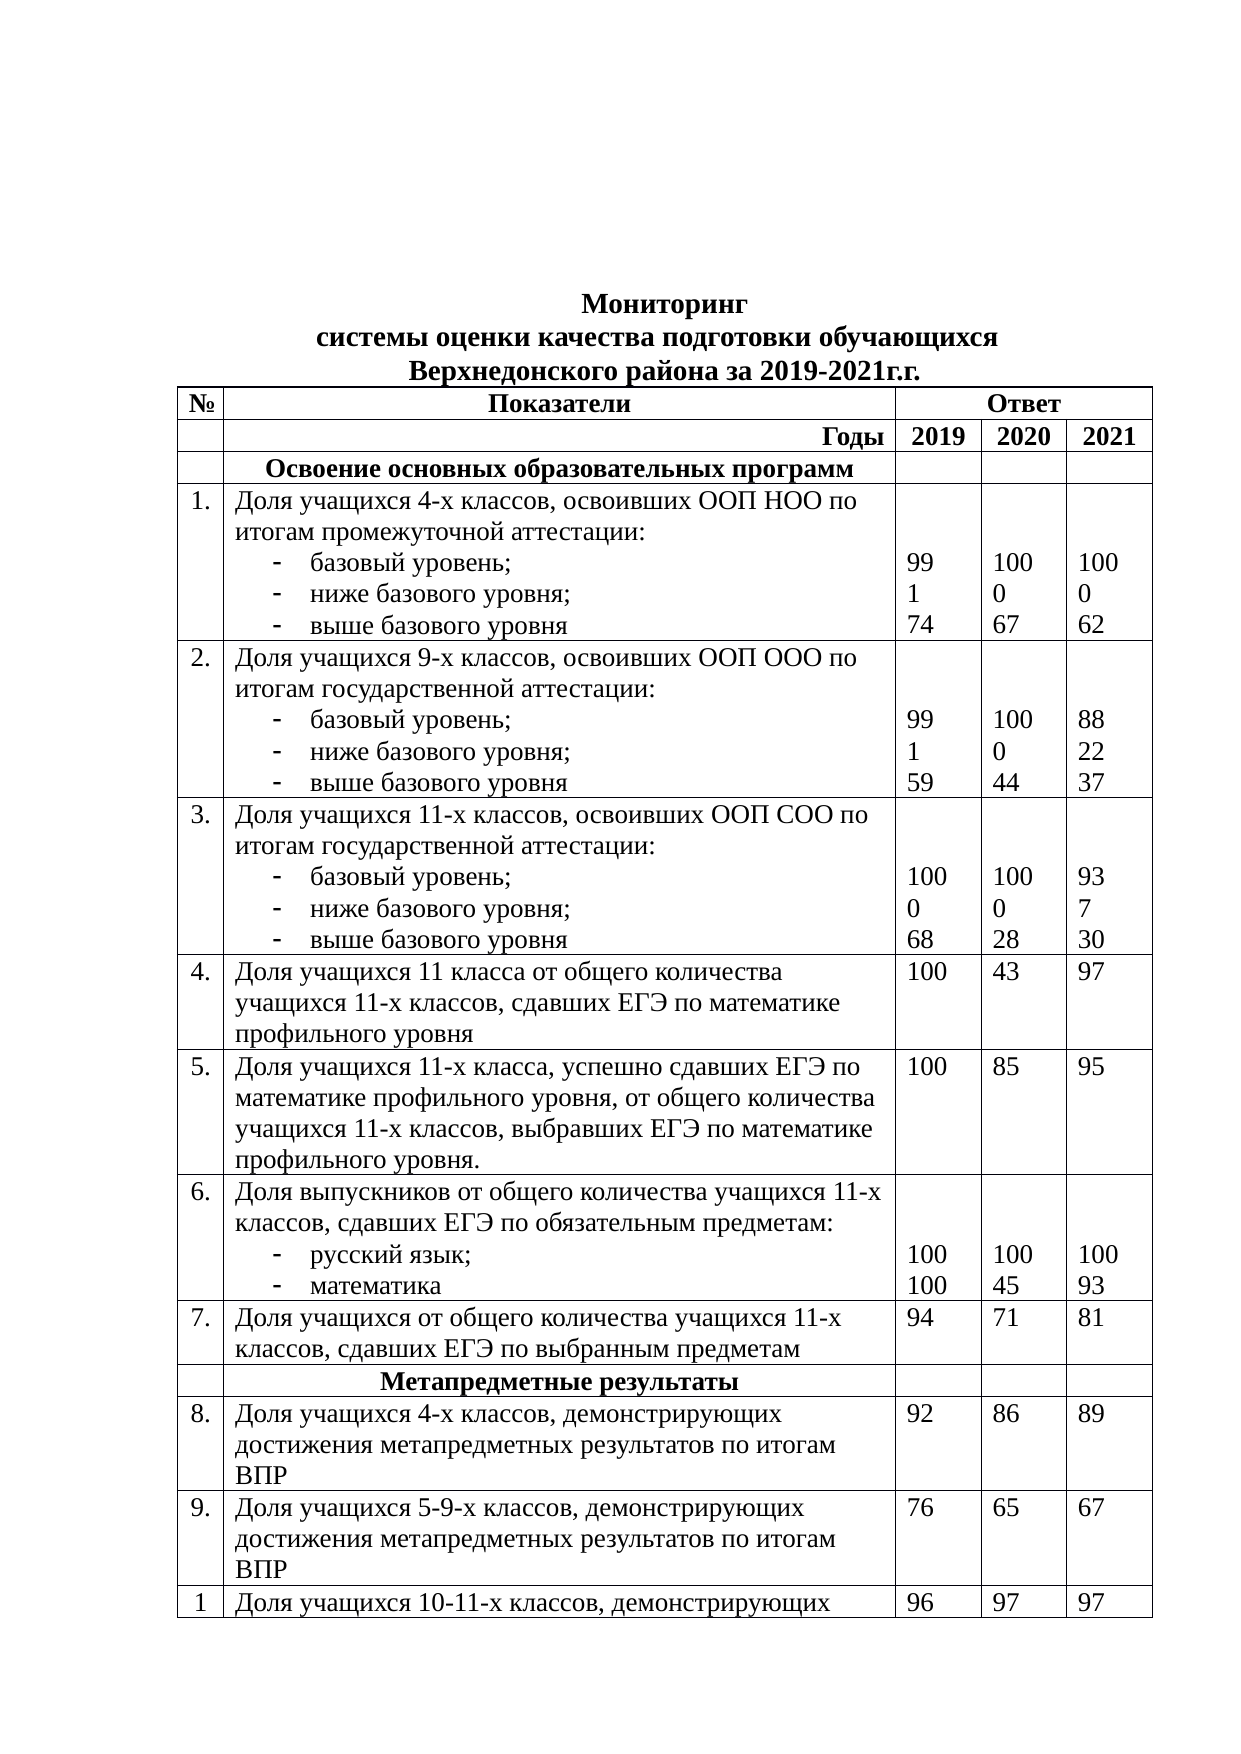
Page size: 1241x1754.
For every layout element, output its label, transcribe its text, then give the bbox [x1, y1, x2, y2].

table_cell 86 [982, 1397, 1066, 1490]
table_cell Доля выпускников от общего количества учащихся 11-х классов, сдавших ЕГЭ по обязательным предметам: русский язык; математика [224, 1175, 895, 1300]
table_cell 8. [178, 1397, 223, 1490]
table_cell 2020 [982, 420, 1066, 451]
table_cell 93 7 30 [1067, 798, 1152, 954]
table_cell 3. [178, 798, 223, 954]
table_cell 97 [1067, 1586, 1152, 1617]
table_cell [178, 420, 223, 451]
table_cell Годы [224, 420, 895, 451]
table_cell 97 [1067, 955, 1152, 1049]
table_cell 95 [1067, 1050, 1152, 1174]
table_cell [982, 452, 1066, 483]
table_cell 99 1 74 [896, 484, 981, 640]
table_cell Доля учащихся 11-х класса, успешно сдавших ЕГЭ по математике профильного уровня, от общего количества учащихся 11-х классов, выбравших ЕГЭ по математике профильного уровня. [224, 1050, 895, 1174]
table_cell 4. [178, 955, 223, 1049]
table_cell 100 45 [982, 1175, 1066, 1300]
table_cell Доля учащихся от общего количества учащихся 11-х классов, сдавших ЕГЭ по выбранным предметам [224, 1301, 895, 1363]
table_cell [178, 452, 223, 483]
table_cell [1067, 452, 1152, 483]
table_cell Метапредметные результаты [224, 1365, 895, 1396]
table_cell 67 [1067, 1491, 1152, 1585]
table_cell Доля учащихся 4-х классов, демонстрирующих достижения метапредметных результатов по итогам ВПР [224, 1397, 895, 1490]
table_cell 76 [896, 1491, 981, 1585]
table_cell [1067, 1365, 1152, 1396]
table_cell 92 [896, 1397, 981, 1490]
table_cell 100 [896, 955, 981, 1049]
table_header Ответ [896, 388, 1152, 419]
table_cell Доля учащихся 11 класса от общего количества учащихся 11-х классов, сдавших ЕГЭ по математике профильного уровня [224, 955, 895, 1049]
table_cell Доля учащихся 11-х классов, освоивших ООП СОО по итогам государственной аттестации: базовый уровень; ниже базового уровня; выше базового уровня [224, 798, 895, 954]
table_cell 5. [178, 1050, 223, 1174]
table_cell 100 0 62 [1067, 484, 1152, 640]
table_cell 81 [1067, 1301, 1152, 1363]
table_cell 85 [982, 1050, 1066, 1174]
table_header № [178, 388, 223, 419]
table_cell 100 0 28 [982, 798, 1066, 954]
table_cell 100 0 67 [982, 484, 1066, 640]
table_cell Освоение основных образовательных программ [224, 452, 895, 483]
table_cell 2. [178, 641, 223, 797]
table_cell Доля учащихся 4-х классов, освоивших ООП НОО по итогам промежуточной аттестации: базовый уровень; ниже базового уровня; выше базового уровня [224, 484, 895, 640]
table_cell 100 0 68 [896, 798, 981, 954]
table_cell 7. [178, 1301, 223, 1363]
table_cell 97 [982, 1586, 1066, 1617]
table_cell 94 [896, 1301, 981, 1363]
table_cell 43 [982, 955, 1066, 1049]
table_cell 65 [982, 1491, 1066, 1585]
table_cell Доля учащихся 5-9-х классов, демонстрирующих достижения метапредметных результатов по итогам ВПР [224, 1491, 895, 1585]
table_cell 100 0 44 [982, 641, 1066, 797]
table_cell 2019 [896, 420, 981, 451]
table_cell 9. [178, 1491, 223, 1585]
table_cell 100 [896, 1050, 981, 1174]
table_cell 6. [178, 1175, 223, 1300]
table_cell Доля учащихся 10-11-х классов, демонстрирующих [224, 1586, 895, 1617]
table_cell [178, 1365, 223, 1396]
text системы оценки качества подготовки обучающихся [177, 319, 1152, 353]
table_cell [896, 1365, 981, 1396]
text Верхнедонского района за 2019-2021г.г. [177, 353, 1152, 386]
table_cell 2021 [1067, 420, 1152, 451]
table_cell 100 93 [1067, 1175, 1152, 1300]
table_cell [982, 1365, 1066, 1396]
table_cell 100 100 [896, 1175, 981, 1300]
table_cell [896, 452, 981, 483]
table_cell 71 [982, 1301, 1066, 1363]
table_cell Доля учащихся 9-х классов, освоивших ООП ООО по итогам государственной аттестации: базовый уровень; ниже базового уровня; выше базового уровня [224, 641, 895, 797]
table_cell 1 [178, 1586, 223, 1617]
table_cell 88 22 37 [1067, 641, 1152, 797]
table_cell 1. [178, 484, 223, 640]
table_header Показатели [224, 388, 895, 419]
text Мониторинг [177, 286, 1152, 319]
table_cell 89 [1067, 1397, 1152, 1490]
table_cell 99 1 59 [896, 641, 981, 797]
table_cell 96 [896, 1586, 981, 1617]
